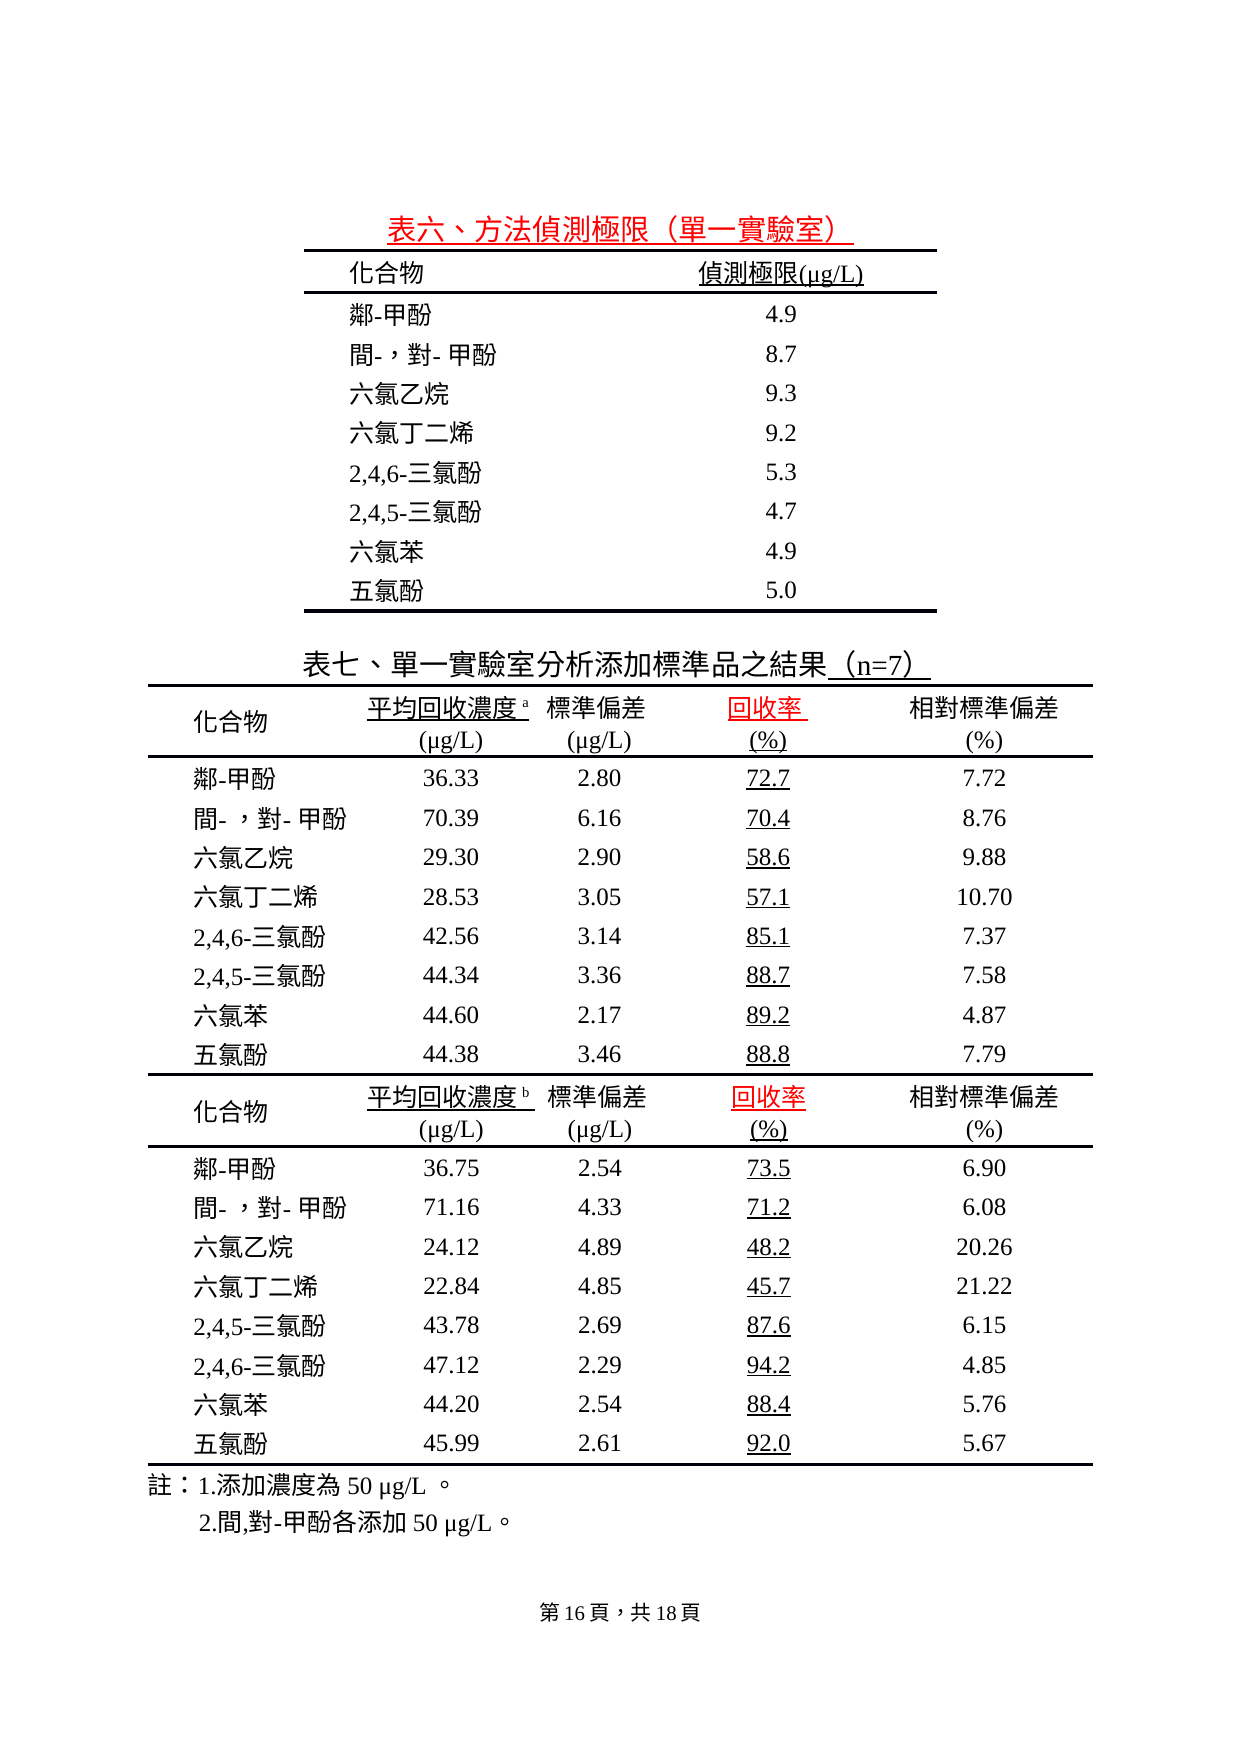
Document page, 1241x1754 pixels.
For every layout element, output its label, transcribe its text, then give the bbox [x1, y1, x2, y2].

table_cell 間- ，對- 甲酚 [148, 798, 363, 837]
table_cell 6.08 [876, 1187, 1092, 1226]
table_cell 4.7 [625, 491, 937, 531]
table_cell 6.16 [539, 798, 660, 837]
table_cell 4.89 [539, 1226, 661, 1266]
table_cell 57.1 [660, 876, 876, 916]
table_cell 間- ，對- 甲酚 [148, 1187, 363, 1226]
table_cell 70.39 [363, 798, 538, 837]
table_cell 五氯酚 [304, 570, 625, 609]
table_cell 5.3 [625, 452, 937, 491]
table_cell 36.33 [363, 758, 538, 798]
table_cell 六氯苯 [148, 1384, 363, 1423]
text 註：1.添加濃度為 50 μg/L 。 [148, 1466, 1092, 1502]
table_cell 7.79 [876, 1034, 1092, 1073]
table_cell 2.54 [539, 1148, 661, 1187]
table_cell 92.0 [661, 1423, 876, 1463]
table_cell 5.67 [876, 1423, 1092, 1463]
table_cell 2.90 [539, 837, 660, 876]
table_cell 間-，對- 甲酚 [304, 334, 625, 373]
table_cell 鄰-甲酚 [304, 294, 625, 334]
table_cell 六氯丁二烯 [304, 413, 625, 452]
table_cell 2,4,5-三氯酚 [304, 491, 625, 531]
table_cell 42.56 [363, 916, 538, 955]
table_header 平均回收濃度b (μg/L) [363, 1076, 539, 1144]
table_cell 5.76 [876, 1384, 1092, 1423]
table_cell 2,4,5-三氯酚 [148, 955, 363, 994]
table_cell 4.85 [539, 1266, 661, 1305]
table_header 偵測極限(μg/L) [625, 252, 937, 291]
table_cell 24.12 [363, 1226, 539, 1266]
table_cell 72.7 [660, 758, 876, 798]
table_cell 六氯乙烷 [304, 373, 625, 412]
table_cell 9.2 [625, 413, 937, 452]
table_cell 44.34 [363, 955, 538, 994]
table_cell 88.8 [660, 1034, 876, 1073]
table_cell 7.58 [876, 955, 1092, 994]
table_cell 87.6 [661, 1305, 876, 1344]
table_cell 45.7 [661, 1266, 876, 1305]
table_cell 21.22 [876, 1266, 1092, 1305]
table_cell 4.9 [625, 294, 937, 334]
table_header 標準偏差 (μg/L) [539, 687, 660, 755]
table_cell 鄰-甲酚 [148, 1148, 363, 1187]
table_cell 28.53 [363, 876, 538, 916]
table_header 化合物 [148, 1076, 363, 1144]
table_cell 2.54 [539, 1384, 661, 1423]
table_cell 4.33 [539, 1187, 661, 1226]
table_cell 六氯苯 [148, 995, 363, 1034]
table_cell 六氯乙烷 [148, 837, 363, 876]
table_cell 71.2 [661, 1187, 876, 1226]
table_cell 4.87 [876, 995, 1092, 1034]
table_header 標準偏差 (μg/L) [539, 1076, 661, 1144]
table_cell 44.38 [363, 1034, 538, 1073]
table_cell 9.3 [625, 373, 937, 412]
table_cell 88.7 [660, 955, 876, 994]
table_cell 45.99 [363, 1423, 539, 1463]
table_cell 44.20 [363, 1384, 539, 1423]
table_header 相對標準偏差 (%) [876, 1076, 1092, 1144]
table_cell 3.46 [539, 1034, 660, 1073]
table_cell 29.30 [363, 837, 538, 876]
table_cell 2,4,5-三氯酚 [148, 1305, 363, 1344]
table_header 化合物 [304, 252, 625, 291]
table_cell 2.69 [539, 1305, 661, 1344]
table_cell 10.70 [876, 876, 1092, 916]
table_cell 9.88 [876, 837, 1092, 876]
table_cell 六氯丁二烯 [148, 876, 363, 916]
text 表七、單一實驗室分析添加標準品之結果（n=7） [148, 642, 1092, 684]
table_cell 47.12 [363, 1345, 539, 1384]
table_cell 85.1 [660, 916, 876, 955]
table_cell 3.05 [539, 876, 660, 916]
table_cell 2.80 [539, 758, 660, 798]
table_cell 8.7 [625, 334, 937, 373]
table_cell 70.4 [660, 798, 876, 837]
table_cell 2.61 [539, 1423, 661, 1463]
table_cell 2,4,6-三氯酚 [148, 916, 363, 955]
table_cell 94.2 [661, 1345, 876, 1384]
table_cell 58.6 [660, 837, 876, 876]
table_cell 五氯酚 [148, 1034, 363, 1073]
table_header 回收率 (%) [660, 687, 876, 755]
table_cell 20.26 [876, 1226, 1092, 1266]
table_cell 2.29 [539, 1345, 661, 1384]
table_cell 73.5 [661, 1148, 876, 1187]
table_cell 六氯乙烷 [148, 1226, 363, 1266]
table_cell 7.72 [876, 758, 1092, 798]
table_header 回收率 (%) [661, 1076, 876, 1144]
table_cell 4.85 [876, 1345, 1092, 1384]
table_header 平均回收濃度a (μg/L) [363, 687, 538, 755]
table_cell 89.2 [660, 995, 876, 1034]
table_cell 3.14 [539, 916, 660, 955]
table_cell 44.60 [363, 995, 538, 1034]
table_cell 36.75 [363, 1148, 539, 1187]
table_cell 2,4,6-三氯酚 [304, 452, 625, 491]
table_cell 22.84 [363, 1266, 539, 1305]
table_cell 2.17 [539, 995, 660, 1034]
table_cell 7.37 [876, 916, 1092, 955]
table_cell 5.0 [625, 570, 937, 609]
table_cell 43.78 [363, 1305, 539, 1344]
table_cell 8.76 [876, 798, 1092, 837]
table_cell 71.16 [363, 1187, 539, 1226]
table_cell 六氯丁二烯 [148, 1266, 363, 1305]
table_header 化合物 [148, 687, 363, 755]
table_cell 6.90 [876, 1148, 1092, 1187]
table_cell 48.2 [661, 1226, 876, 1266]
table_header 相對標準偏差 (%) [876, 687, 1092, 755]
table_cell 2,4,6-三氯酚 [148, 1345, 363, 1384]
table_cell 4.9 [625, 531, 937, 570]
table_cell 五氯酚 [148, 1423, 363, 1463]
text 表六、方法偵測極限（單一實驗室） [148, 206, 1092, 249]
text 2.間,對-甲酚各添加 50 μg/L。 [199, 1502, 1092, 1538]
table_cell 6.15 [876, 1305, 1092, 1344]
table_cell 鄰-甲酚 [148, 758, 363, 798]
table_cell 3.36 [539, 955, 660, 994]
table_cell 六氯苯 [304, 531, 625, 570]
table_cell 88.4 [661, 1384, 876, 1423]
